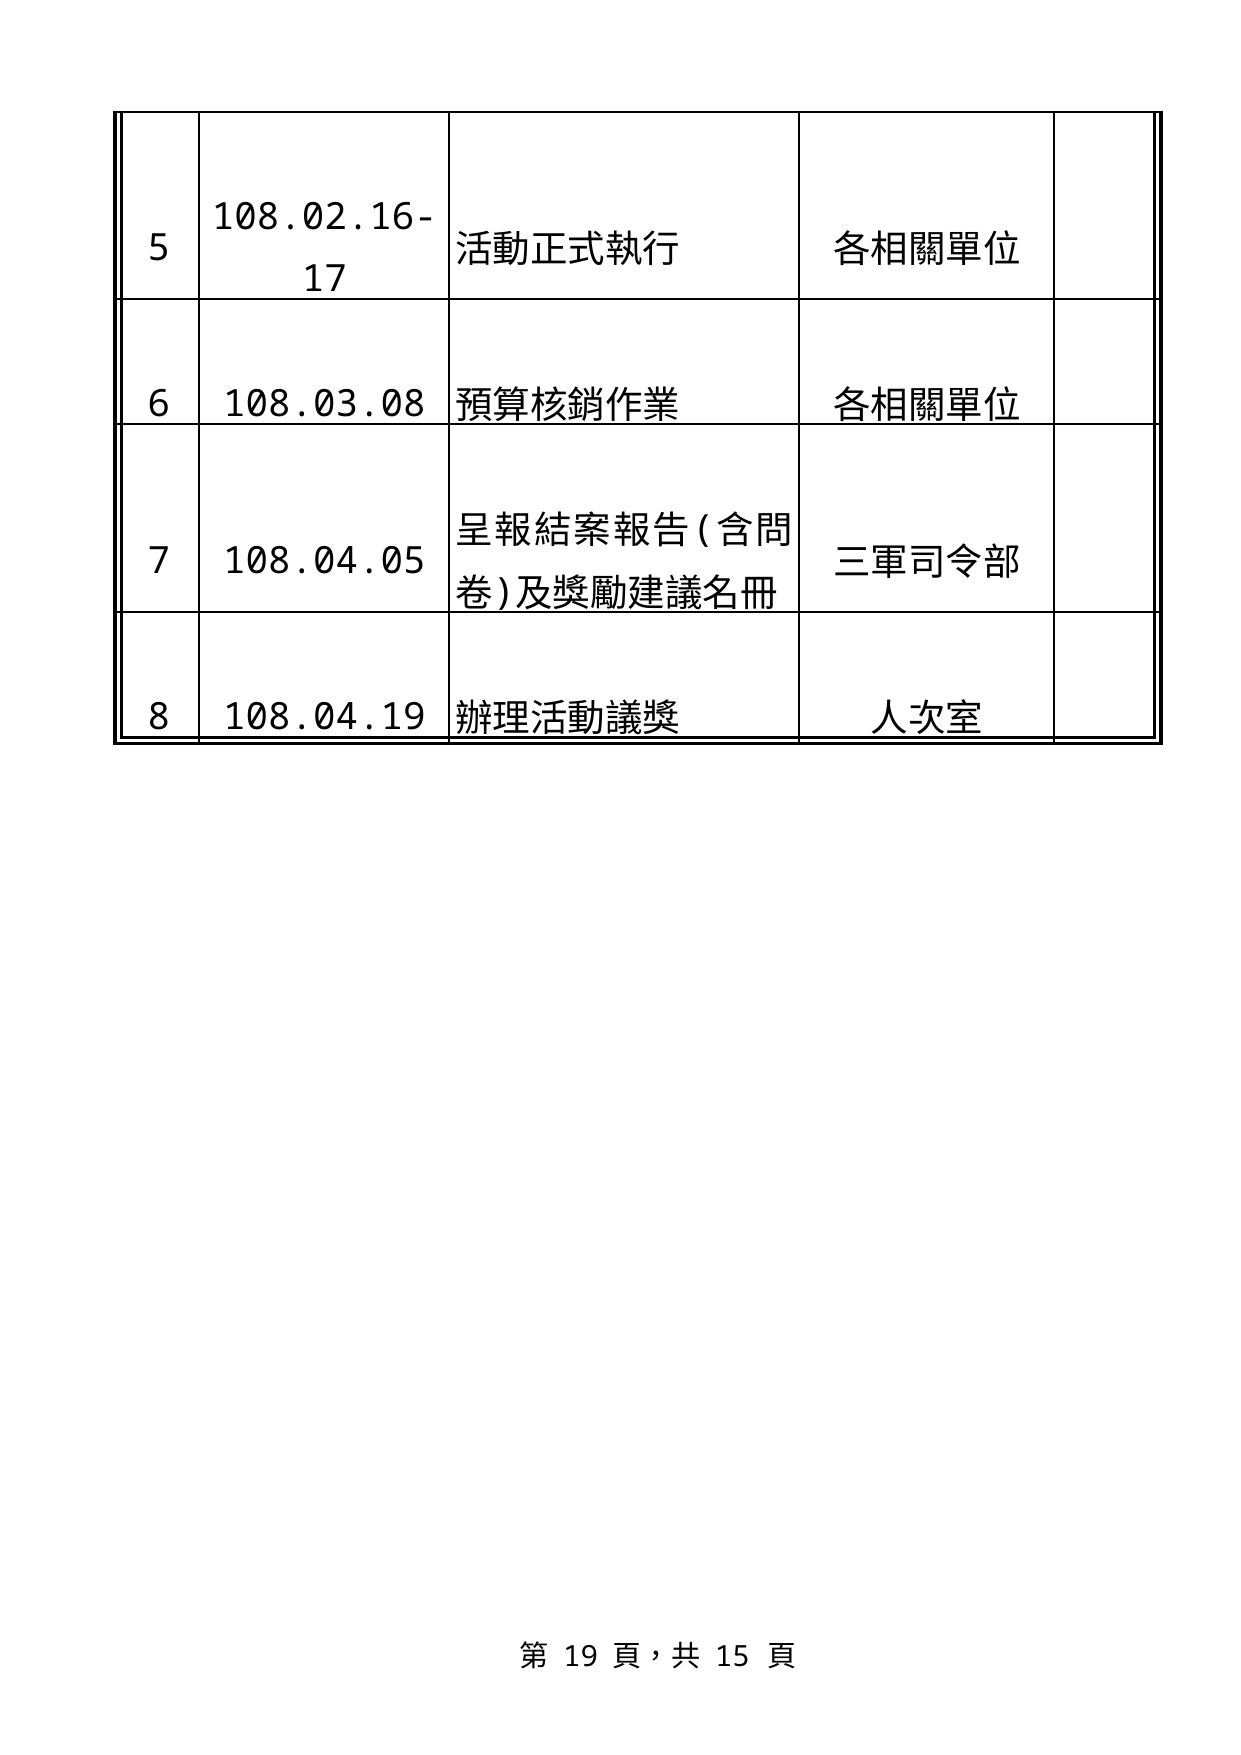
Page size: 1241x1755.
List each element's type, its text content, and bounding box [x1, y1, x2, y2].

table_cell 呈報結案報告(含問卷)及獎勵建議名冊 [450, 425, 798, 611]
table_cell 108.02.16-17 [200, 113, 448, 298]
table_cell 各相關單位 [800, 300, 1053, 423]
table_cell 三軍司令部 [800, 425, 1053, 611]
table_cell 辦理活動議獎 [450, 613, 798, 736]
table_cell [1055, 300, 1153, 423]
table_cell [1055, 425, 1153, 611]
table_cell [1055, 113, 1153, 298]
table_cell 108.03.08 [200, 300, 448, 423]
table_cell 108.04.19 [200, 613, 448, 736]
table_cell 各相關單位 [800, 113, 1053, 298]
table_cell 5 [123, 113, 198, 298]
table_cell 6 [123, 300, 198, 423]
table_cell 8 [123, 613, 198, 736]
table_cell 預算核銷作業 [450, 300, 798, 423]
table_cell 人次室 [800, 613, 1053, 736]
table_cell 7 [123, 425, 198, 611]
table_cell 108.04.05 [200, 425, 448, 611]
table_cell 活動正式執行 [450, 113, 798, 298]
table_cell [1055, 613, 1153, 736]
